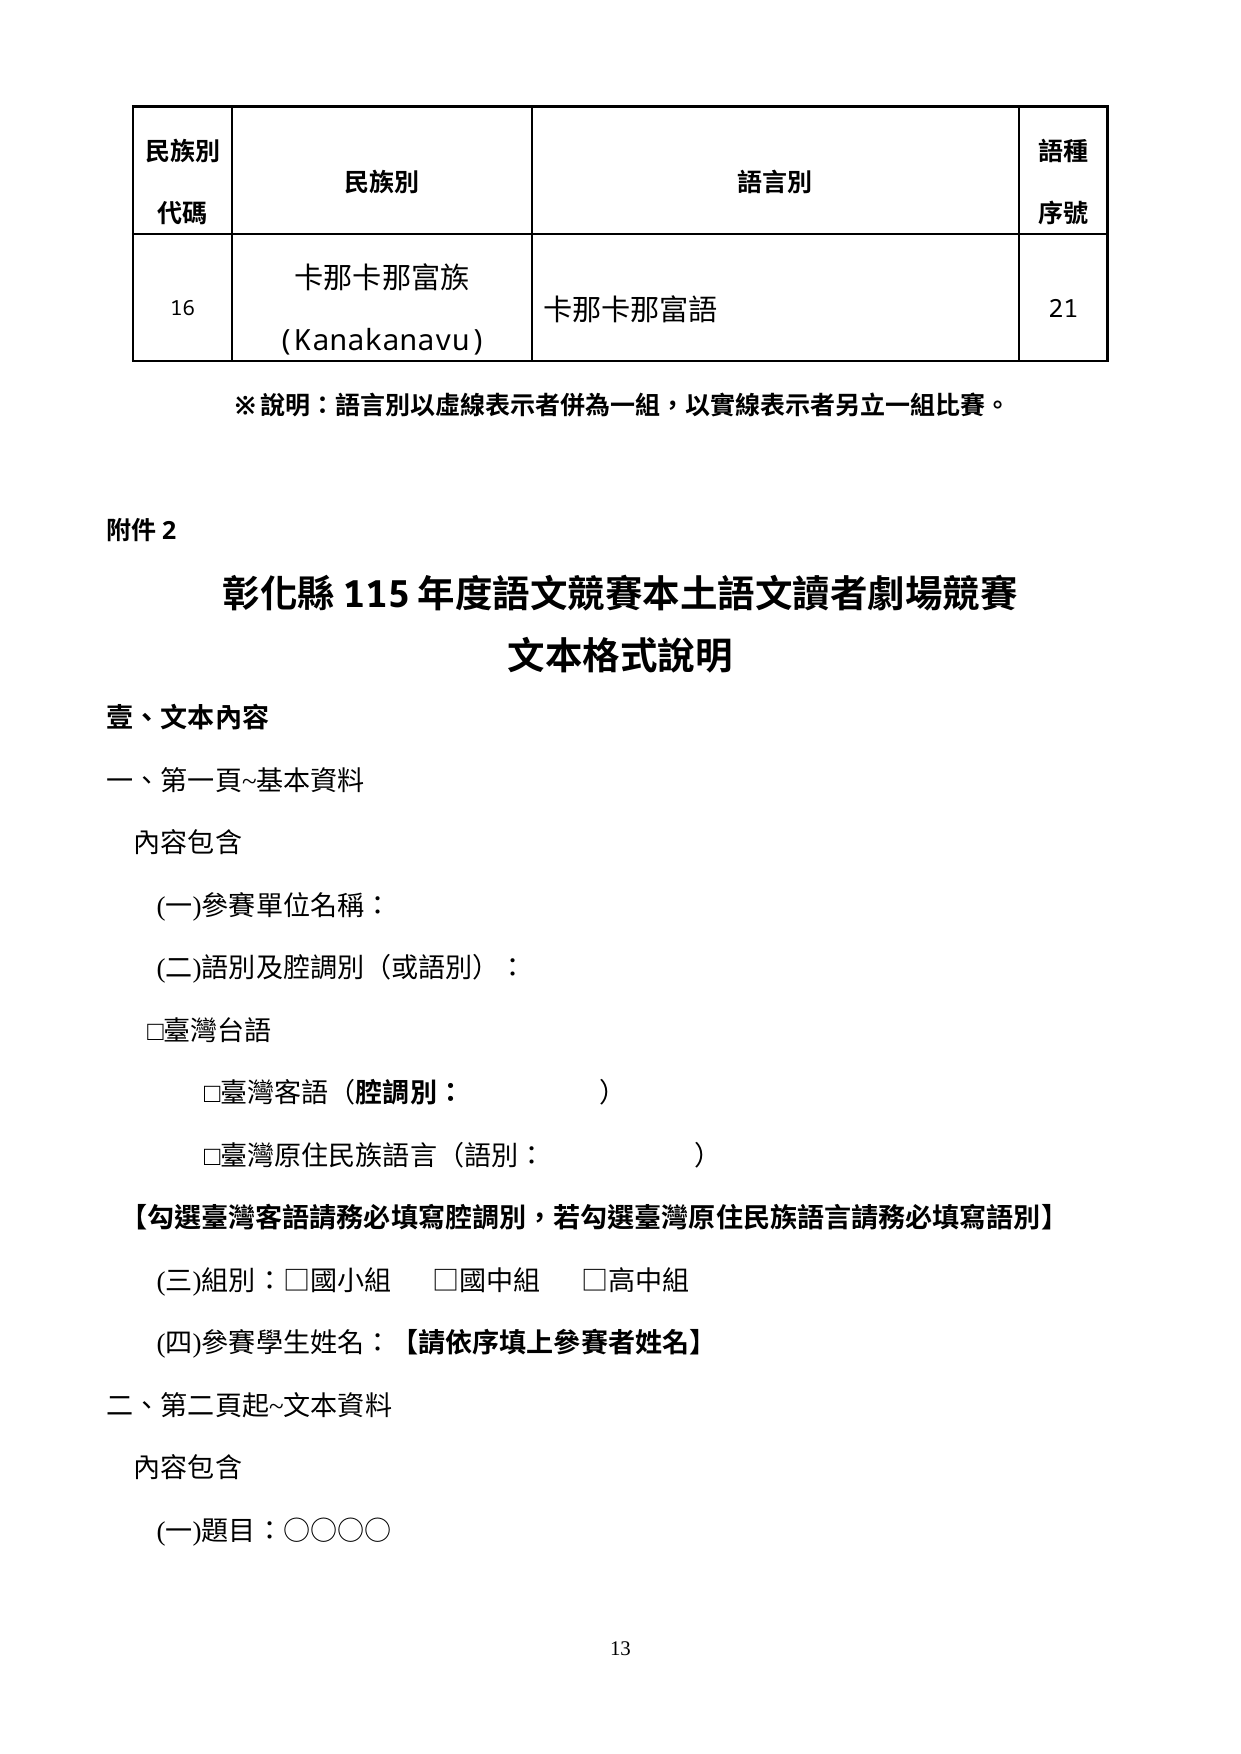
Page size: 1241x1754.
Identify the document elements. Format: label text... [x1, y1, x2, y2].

text (一)參賽單位名稱： [156, 862, 1134, 924]
table_cell 卡那卡那富族 (Kanakanavu) [233, 235, 531, 359]
text 彰化縣115年度語文競賽本土語文讀者劇場競賽 [106, 549, 1134, 612]
text (四)參賽學生姓名：【請依序填上參賽者姓名】 [156, 1299, 1134, 1362]
text 附件2 [106, 487, 1134, 549]
table_header 語種 序號 [1020, 108, 1106, 232]
table_header 民族別代碼 [134, 108, 231, 232]
table_header 語言別 [533, 108, 1018, 232]
text 二、第二頁起~文本資料 [106, 1362, 1134, 1424]
text (二)語別及腔調別（或語別）： [156, 924, 1134, 987]
text □臺灣台語 [106, 987, 1134, 1049]
text ※說明：語言別以虛線表示者併為一組，以實線表示者另立一組比賽。 [106, 362, 1134, 424]
text □臺灣原住民族語言（語別： ） [106, 1112, 1134, 1174]
table_header 民族別 [233, 108, 531, 232]
text (三)組別：□國小組 □國中組 □高中組 [156, 1237, 1134, 1299]
text 一、第一頁~基本資料 [106, 737, 1134, 799]
table_cell 21 [1020, 235, 1106, 359]
text 【勾選臺灣客語請務必填寫腔調別，若勾選臺灣原住民族語言請務必填寫語別】 [106, 1174, 1134, 1237]
text 文本格式說明 [106, 612, 1134, 674]
table_cell 16 [134, 235, 231, 359]
text (一)題目：○○○○ [156, 1487, 1134, 1549]
text 內容包含 [106, 799, 1134, 862]
table_cell 卡那卡那富語 [533, 235, 1018, 359]
text 壹、文本內容 [106, 674, 1134, 737]
text □臺灣客語（腔調別： ） [106, 1049, 1134, 1112]
text 內容包含 [106, 1424, 1134, 1487]
